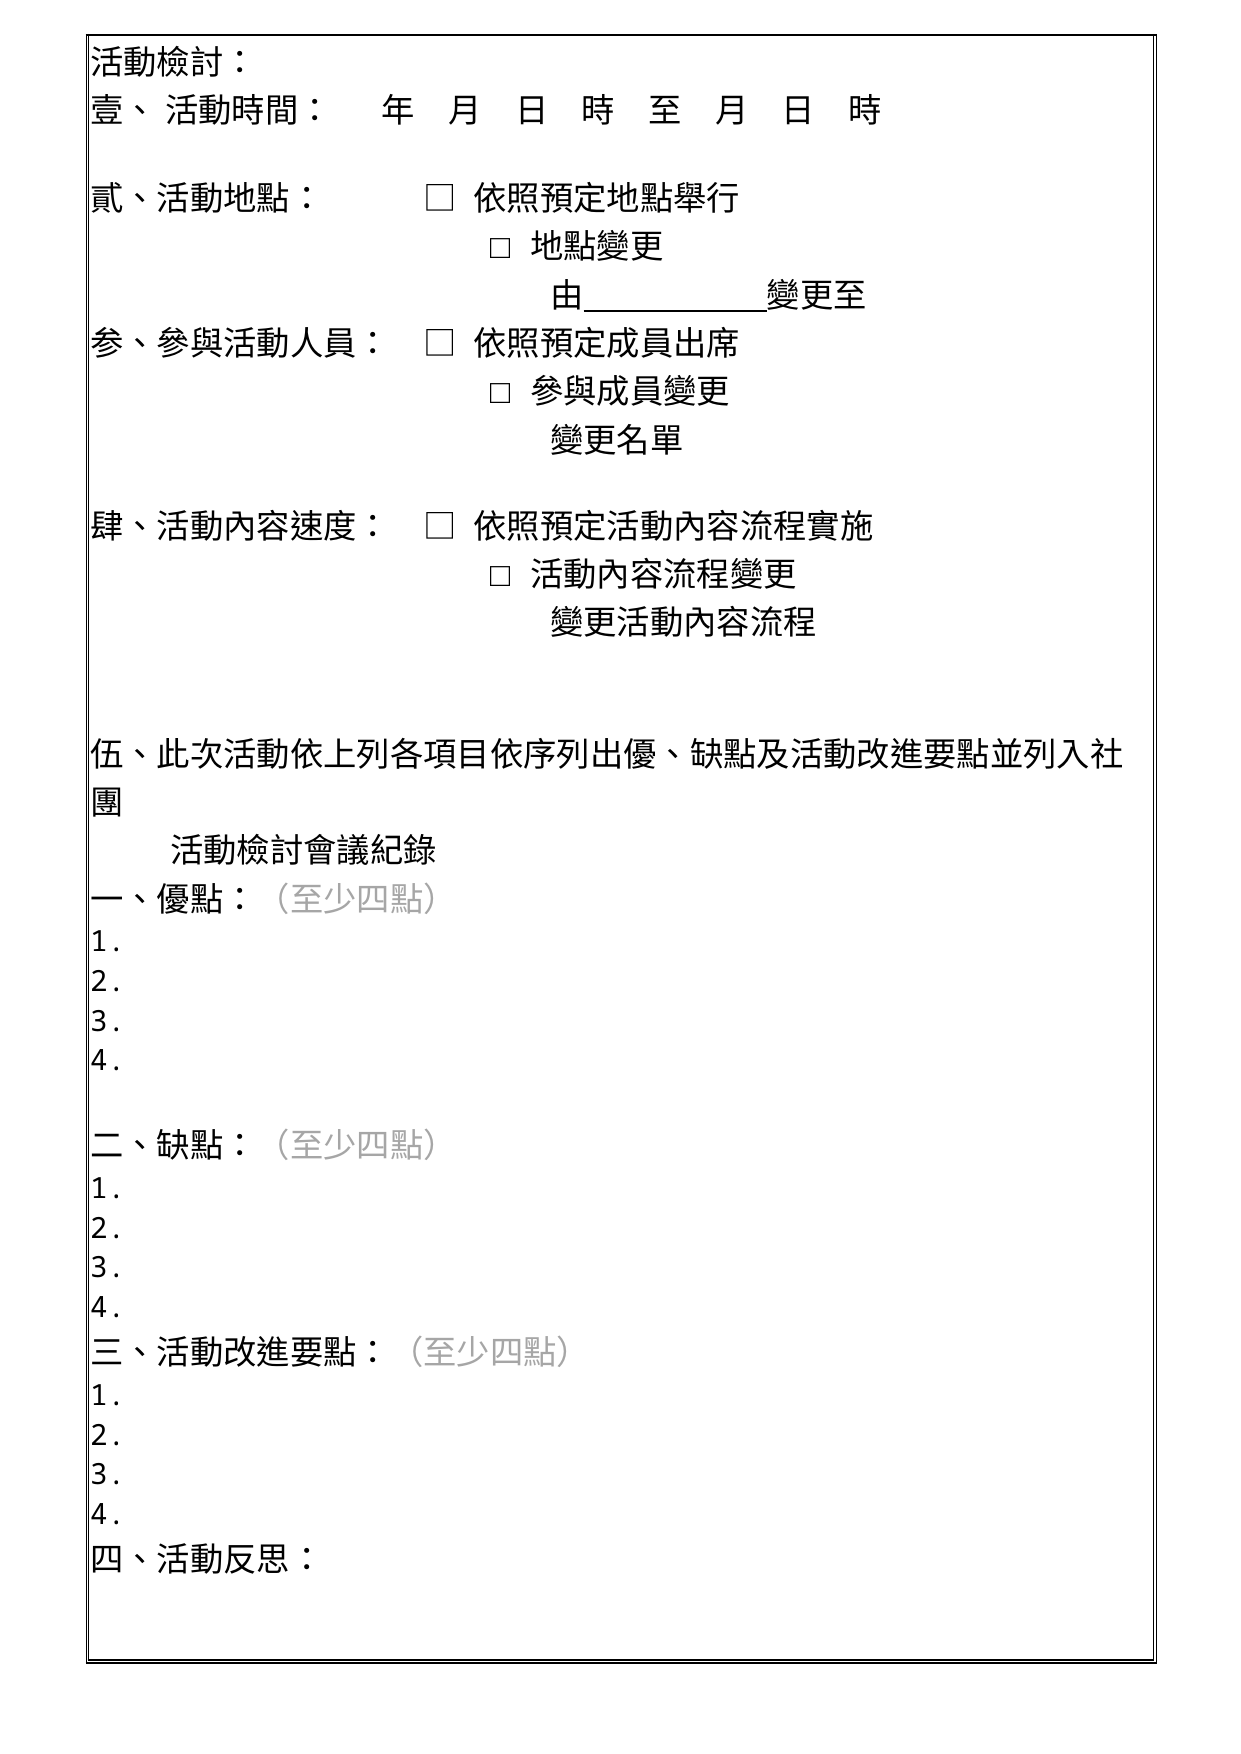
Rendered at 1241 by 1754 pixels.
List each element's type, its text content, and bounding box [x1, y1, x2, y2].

table_header 活動檢討： 活動時間： 年 月 日 時 至 月 日 時 貳、活動地點： □ 依照預定地點舉行 □ 地點變更 由 變更至 参、參與活動人員： □ 依照預定成員出席 □ 參與成員變更 變更名單 肆、活動內容速度： □ 依照預定活動內容流程實施 □ 活動內容流程變更 變更活動內容流程 伍、此次活動依上列各項目依序列出優、缺點及活動改進要點並列入社團 活動檢討會議紀錄 一、優點：（至少四點） 1. 2. 3. 4. 二、缺點：（至少四點） 1. 2. 3. 4. 三、活動改進要點：（至少四點） 1. 2. 3. 4. 四、活動反思： [89, 36, 1153, 1659]
